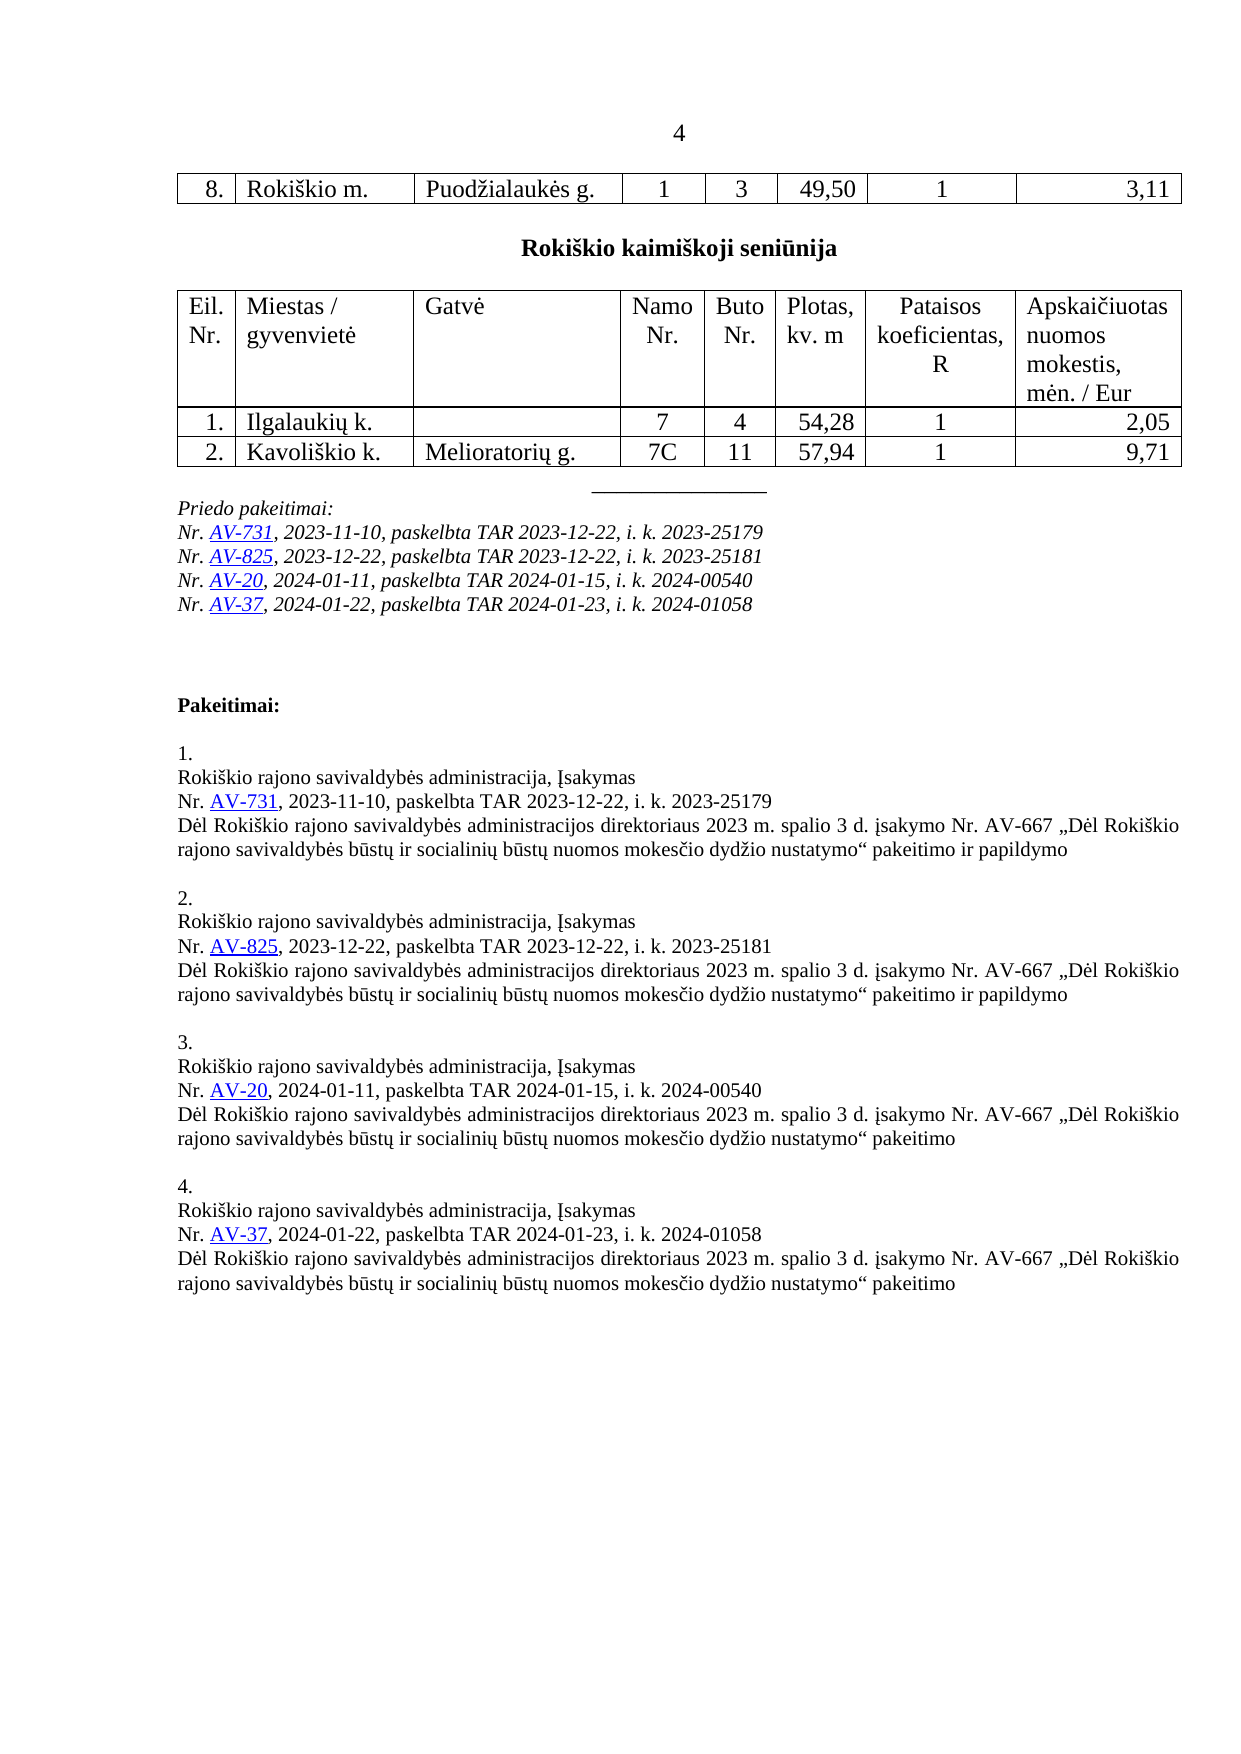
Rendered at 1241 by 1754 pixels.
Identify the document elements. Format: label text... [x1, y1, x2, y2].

table_cell 1 [868, 174, 1016, 203]
text Rokiškio rajono savivaldybės administracija, Įsakymas [177, 909, 1181, 933]
text Rokiškio rajono savivaldybės administracija, Įsakymas [177, 1054, 1181, 1078]
table_cell 54,28 [776, 408, 865, 436]
table_cell 9,71 [1016, 437, 1181, 466]
text Nr. AV-825, 2023-12-22, paskelbta TAR 2023-12-22, i. k. 2023-25181 [177, 544, 1181, 568]
text Nr. AV-37, 2024-01-22, paskelbta TAR 2024-01-23, i. k. 2024-01058 [177, 1222, 1181, 1246]
table_header Buto Nr. [705, 291, 775, 406]
table_cell 2,05 [1016, 408, 1181, 436]
text 3. [177, 1030, 1181, 1054]
text Nr. AV-20, 2024-01-11, paskelbta TAR 2024-01-15, i. k. 2024-00540 [177, 568, 1181, 592]
table_cell 3 [706, 174, 777, 203]
table_cell 49,50 [778, 174, 867, 203]
text Rokiškio rajono savivaldybės administracija, Įsakymas [177, 765, 1181, 789]
text 2. [177, 885, 1181, 909]
table_header Gatvė [414, 291, 620, 406]
text Nr. AV-731, 2023-11-10, paskelbta TAR 2023-12-22, i. k. 2023-25179 [177, 789, 1181, 813]
text Dėl Rokiškio rajono savivaldybės administracijos direktoriaus 2023 m. spalio 3 d. įsakymo Nr. AV-667 „Dėl Rokiškio rajono savivaldybės būstų ir socialinių būstų nuomos mokesčio dydžio nustatymo“ pakeitimo [177, 1246, 1181, 1294]
table_cell Ilgalaukių k. [236, 408, 413, 436]
table_header Pataisos koeficientas, R [866, 291, 1015, 406]
text Priedo pakeitimai: [177, 496, 1181, 520]
table_cell 1 [623, 174, 705, 203]
table_cell Melioratorių g. [414, 437, 620, 466]
text Dėl Rokiškio rajono savivaldybės administracijos direktoriaus 2023 m. spalio 3 d. įsakymo Nr. AV-667 „Dėl Rokiškio rajono savivaldybės būstų ir socialinių būstų nuomos mokesčio dydžio nustatymo“ pakeitimo ir papildymo [177, 958, 1181, 1006]
table_cell 2. [178, 437, 235, 466]
table_cell 7 [621, 408, 704, 436]
table_cell 57,94 [776, 437, 865, 466]
text Nr. AV-37, 2024-01-22, paskelbta TAR 2024-01-23, i. k. 2024-01058 [177, 592, 1181, 616]
table_header Plotas, kv. m [776, 291, 865, 406]
table_cell 3,11 [1017, 174, 1181, 203]
text 1. [177, 741, 1181, 765]
text Nr. AV-825, 2023-12-22, paskelbta TAR 2023-12-22, i. k. 2023-25181 [177, 933, 1181, 958]
table_cell Kavoliškio k. [236, 437, 413, 466]
text 4. [177, 1174, 1181, 1198]
text Nr. AV-731, 2023-11-10, paskelbta TAR 2023-12-22, i. k. 2023-25179 [177, 520, 1181, 544]
table_cell 4 [705, 408, 775, 436]
table_header Apskaičiuotas nuomos mokestis, mėn. / Eur [1016, 291, 1181, 406]
table_cell 1 [866, 408, 1015, 436]
table_cell 11 [705, 437, 775, 466]
text Nr. AV-20, 2024-01-11, paskelbta TAR 2024-01-15, i. k. 2024-00540 [177, 1078, 1181, 1102]
table_cell 1. [178, 408, 235, 436]
table_cell 1 [866, 437, 1015, 466]
text Dėl Rokiškio rajono savivaldybės administracijos direktoriaus 2023 m. spalio 3 d. įsakymo Nr. AV-667 „Dėl Rokiškio rajono savivaldybės būstų ir socialinių būstų nuomos mokesčio dydžio nustatymo“ pakeitimo [177, 1102, 1181, 1150]
text Dėl Rokiškio rajono savivaldybės administracijos direktoriaus 2023 m. spalio 3 d. įsakymo Nr. AV-667 „Dėl Rokiškio rajono savivaldybės būstų ir socialinių būstų nuomos mokesčio dydžio nustatymo“ pakeitimo ir papildymo [177, 813, 1181, 861]
text Rokiškio rajono savivaldybės administracija, Įsakymas [177, 1198, 1181, 1222]
text ______________ [177, 467, 1181, 496]
table_cell 7C [621, 437, 704, 466]
text Pakeitimai: [177, 693, 1181, 717]
table_header Miestas / gyvenvietė [236, 291, 413, 406]
table_header Namo Nr. [621, 291, 704, 406]
table_cell Rokiškio m. [236, 174, 414, 203]
text Rokiškio kaimiškoji seniūnija [177, 233, 1181, 262]
table_cell 8. [178, 174, 235, 203]
table_cell [414, 408, 620, 436]
table_header Eil. Nr. [178, 291, 235, 406]
table_cell Puodžialaukės g. [415, 174, 622, 203]
